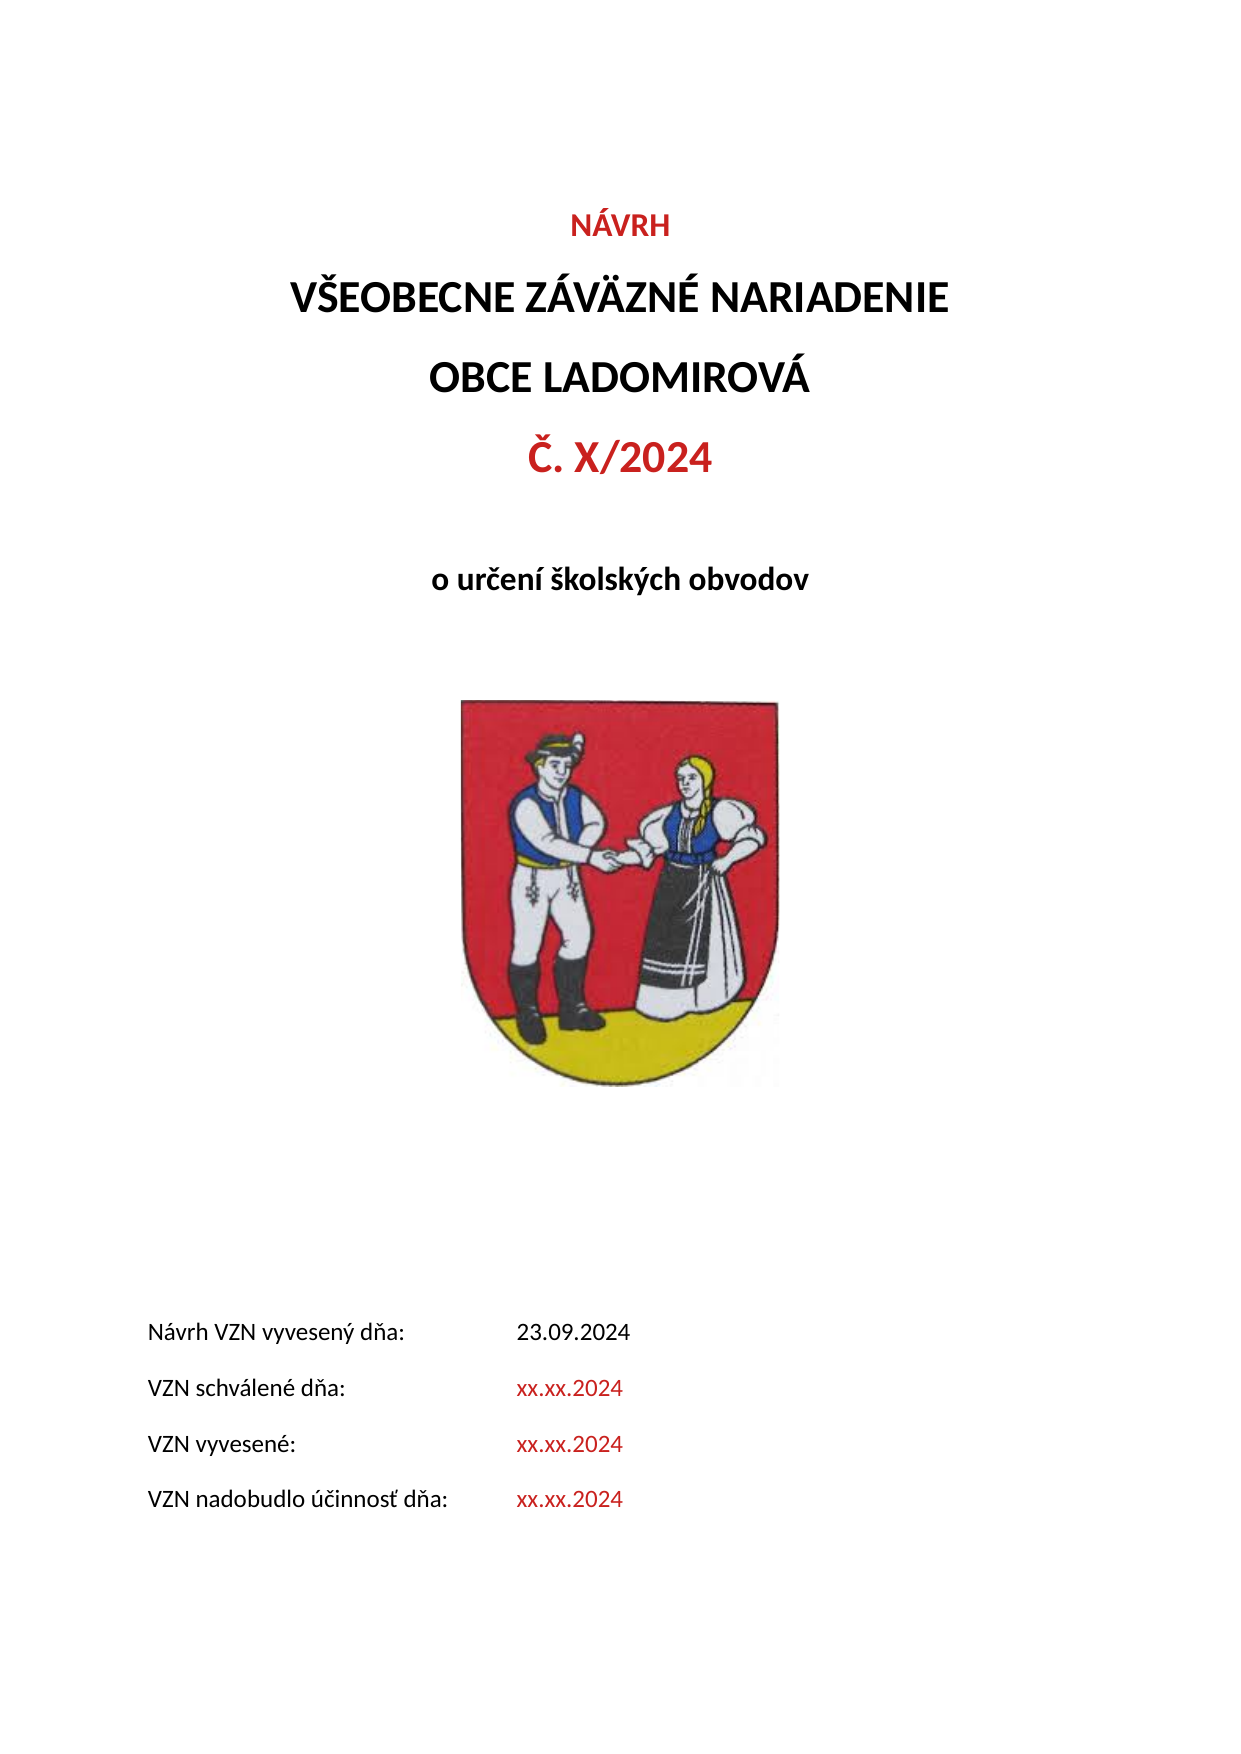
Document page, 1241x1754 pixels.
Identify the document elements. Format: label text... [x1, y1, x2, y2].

text NÁVRH [148, 204, 1093, 244]
text Návrh VZN vyvesený dňa: 23.09.2024 [148, 1316, 1093, 1347]
text Č. X/2024 [148, 428, 1093, 484]
text VŠEOBECNE ZÁVÄZNÉ NARIADENIE [148, 268, 1093, 323]
text o určení školských obvodov [148, 558, 1093, 599]
text VZN nadobudlo účinnosť dňa: xx.xx.2024 [148, 1483, 1093, 1514]
text OBCE LADOMIROVÁ [148, 348, 1093, 404]
text VZN schválené dňa: xx.xx.2024 [148, 1372, 1093, 1402]
text VZN vyvesené: xx.xx.2024 [148, 1428, 1093, 1458]
